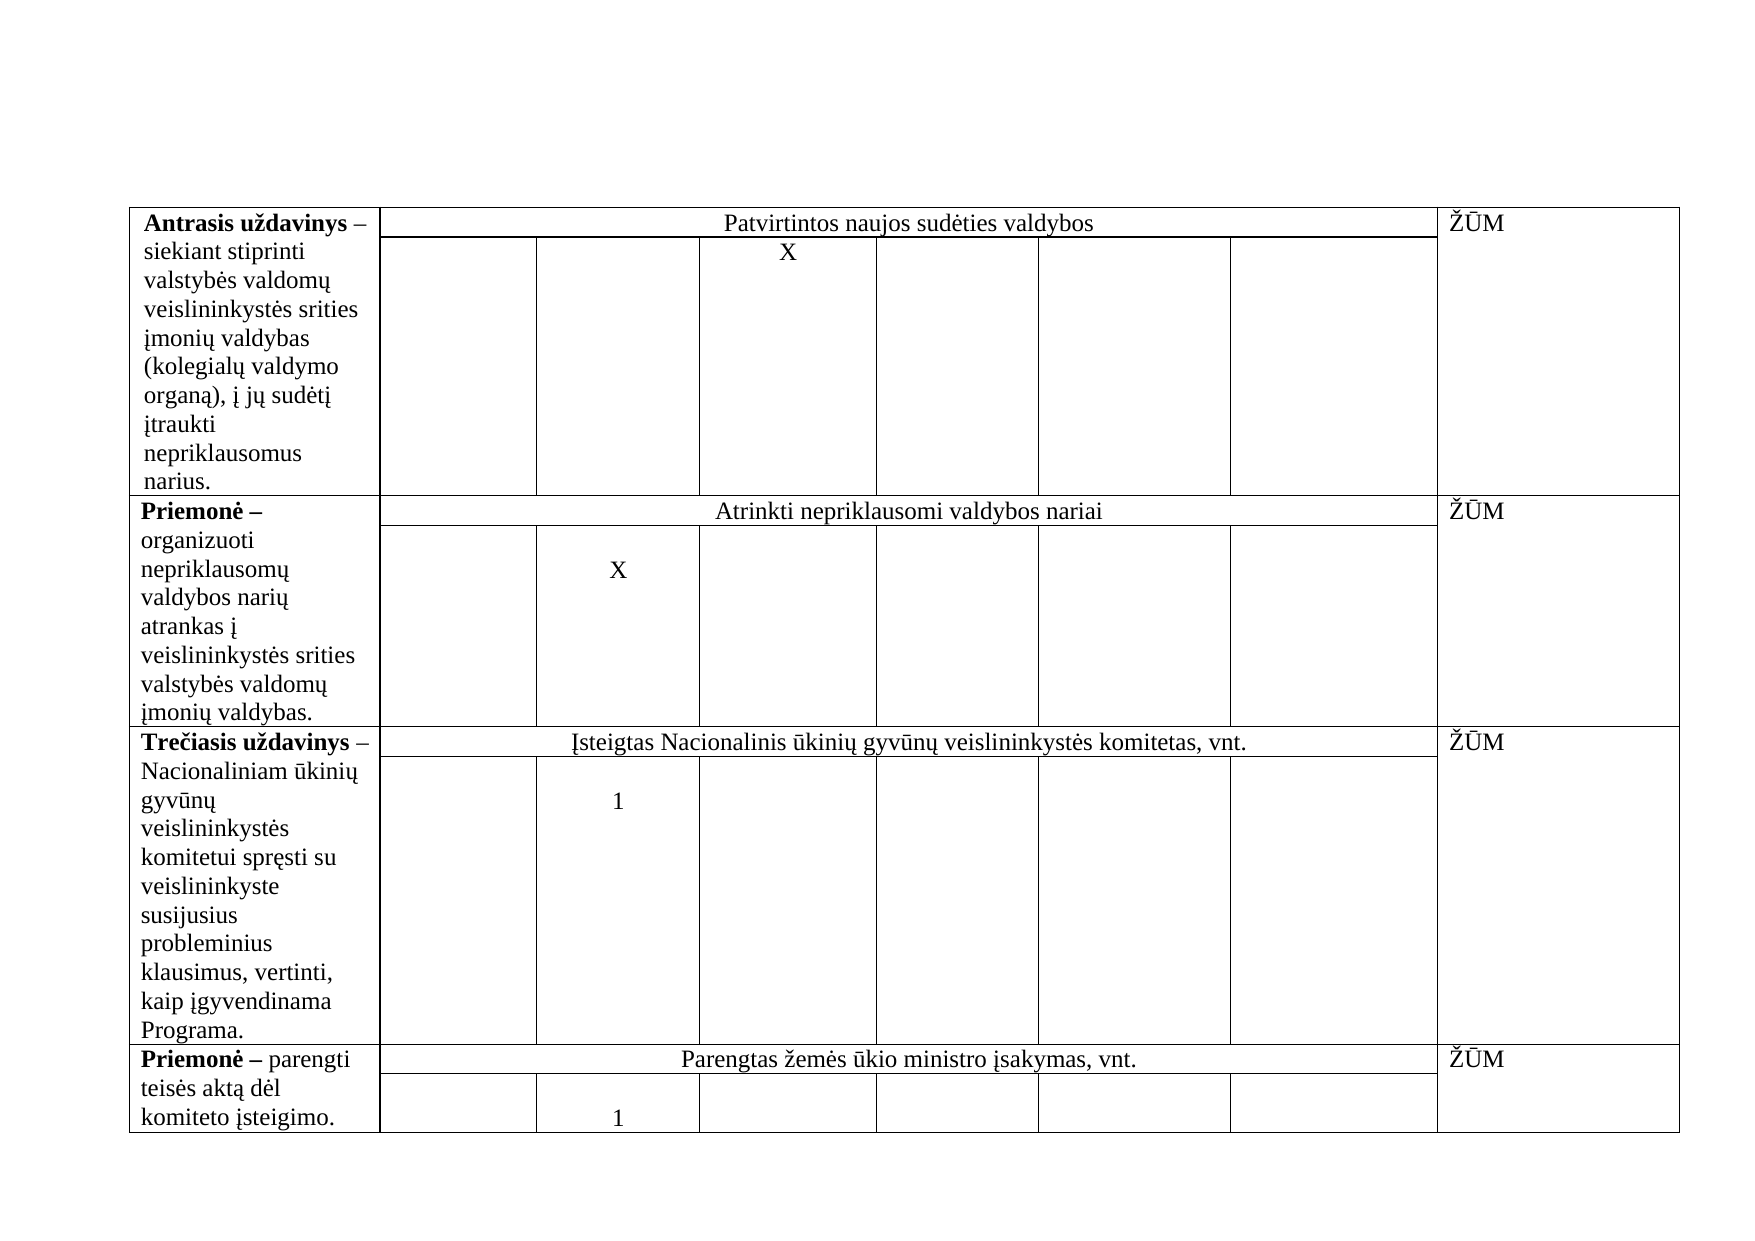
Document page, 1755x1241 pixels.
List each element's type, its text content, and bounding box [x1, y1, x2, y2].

table_cell [381, 757, 536, 1043]
table_cell Trečiasis uždavinys –Nacionaliniam ūkinių gyvūnų veislininkystės komitetui spręsti su veislininkyste susijusius probleminius klausimus, vertinti, kaip įgyvendinama Programa. [130, 727, 379, 1043]
table_cell Atrinkti nepriklausomi valdybos nariai [381, 496, 1437, 525]
table_cell 1 [537, 757, 699, 1043]
table_cell [1039, 1074, 1230, 1132]
table_cell [1039, 757, 1230, 1043]
table_cell [877, 238, 1038, 495]
table_cell Antrasis uždavinys – siekiant stiprinti valstybės valdomų veislininkystės srities įmonių valdybas (kolegialų valdymo organą), į jų sudėtį įtraukti nepriklausomus narius. [130, 208, 379, 495]
table_cell [700, 1074, 876, 1132]
table_cell ŽŪM [1438, 496, 1679, 726]
table_cell [1231, 238, 1437, 495]
table_cell [1231, 757, 1437, 1043]
table_cell ŽŪM [1438, 727, 1679, 1043]
table_cell [877, 1074, 1038, 1132]
table_cell [877, 526, 1038, 726]
table_cell Parengtas žemės ūkio ministro įsakymas, vnt. [381, 1045, 1437, 1073]
table_cell [381, 1074, 536, 1132]
table_cell Priemonė – parengti teisės aktą dėl komiteto įsteigimo. [130, 1045, 379, 1132]
table_cell ŽŪM [1438, 208, 1679, 495]
table_cell X [537, 526, 699, 726]
table_cell [700, 526, 876, 726]
table_cell 1 [537, 1074, 699, 1132]
table_cell ŽŪM [1438, 1045, 1679, 1132]
table_cell [1039, 238, 1230, 495]
table_cell Įsteigtas Nacionalinis ūkinių gyvūnų veislininkystės komitetas, vnt. [381, 727, 1437, 756]
table_cell [700, 757, 876, 1043]
table_cell Priemonė – organizuoti nepriklausomų valdybos narių atrankas į veislininkystės srities valstybės valdomų įmonių valdybas. [130, 496, 379, 726]
table_cell [877, 757, 1038, 1043]
table_cell X [700, 238, 876, 495]
table_cell [381, 238, 536, 495]
table_cell [1231, 526, 1437, 726]
table_cell [1039, 526, 1230, 726]
table_cell Patvirtintos naujos sudėties valdybos [381, 208, 1437, 236]
table_cell [1231, 1074, 1437, 1132]
table_cell [381, 526, 536, 726]
table_cell [537, 238, 699, 495]
